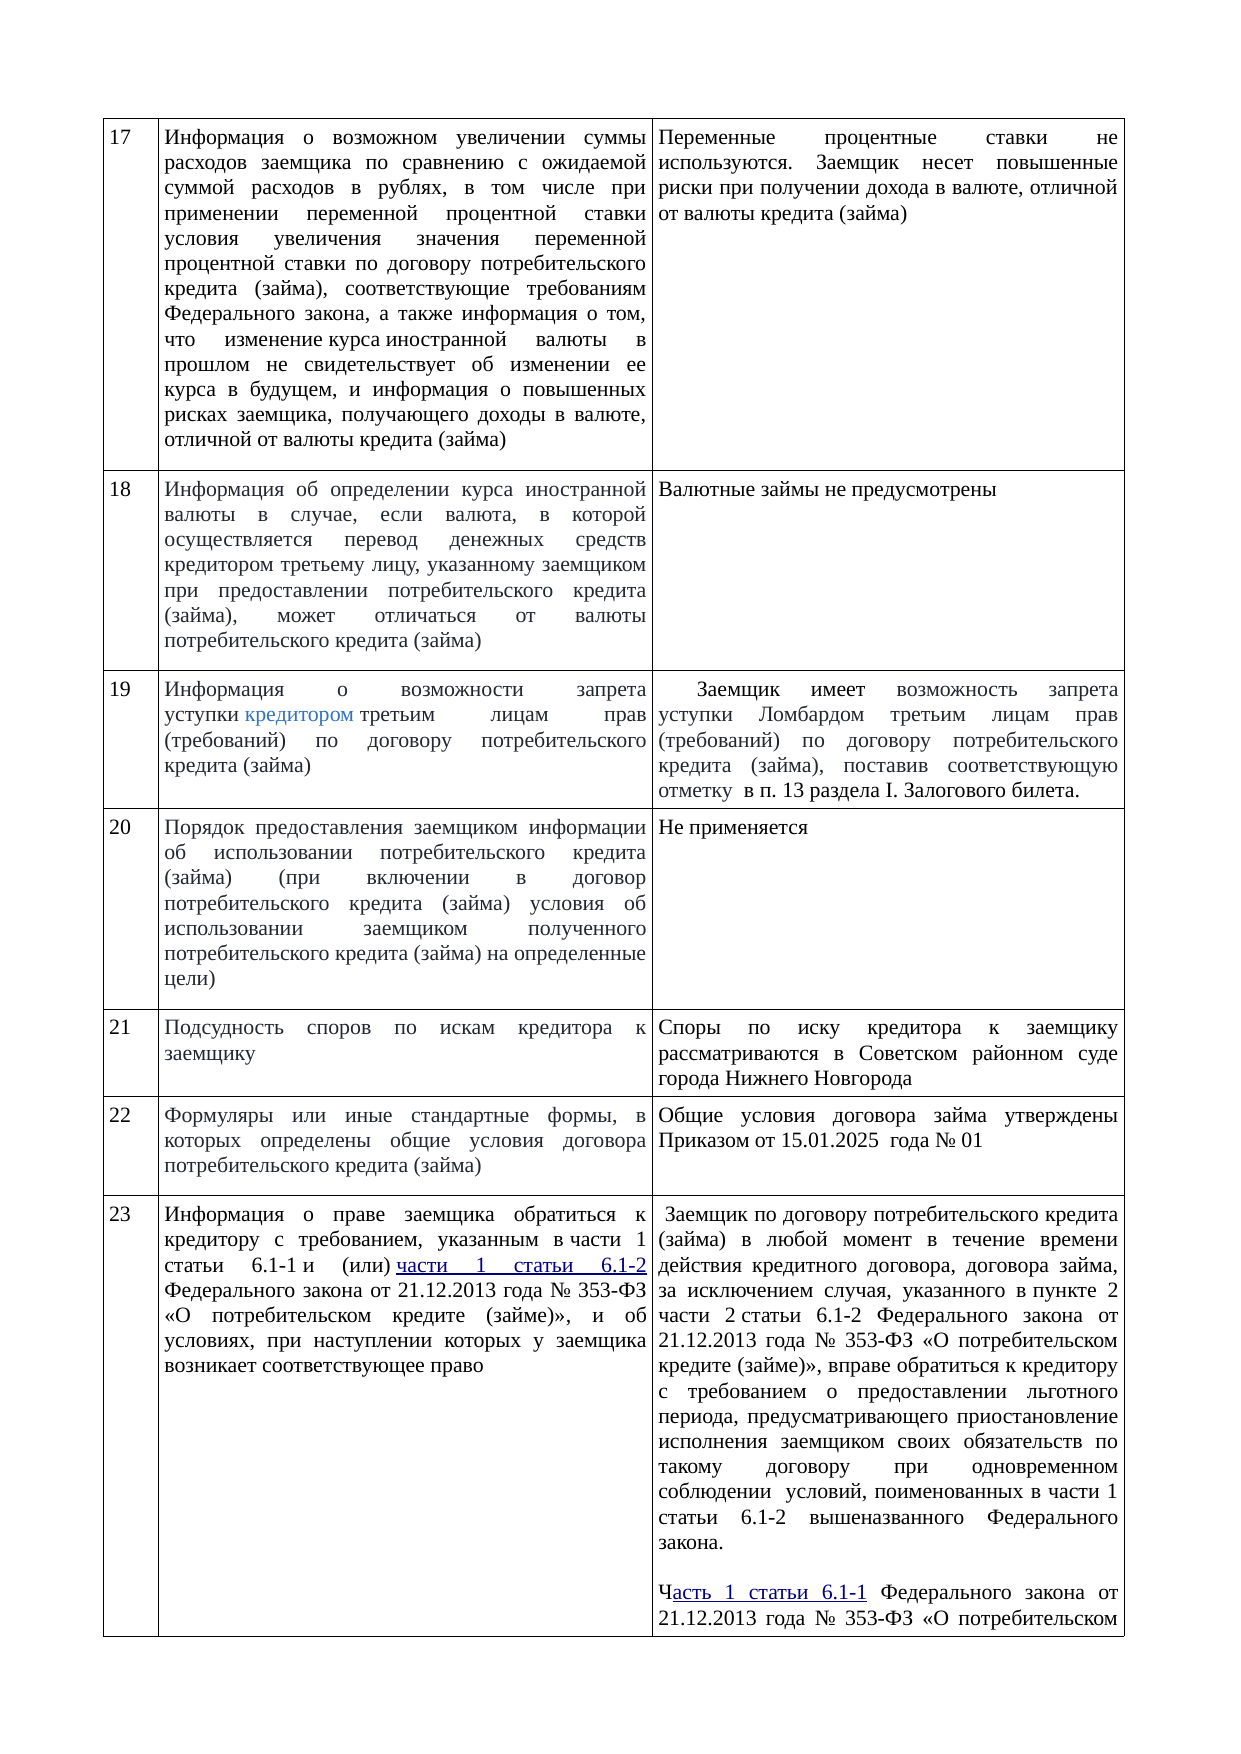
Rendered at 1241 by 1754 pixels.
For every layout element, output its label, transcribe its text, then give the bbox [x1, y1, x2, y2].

table_cell 20 [104, 809, 158, 1008]
table_cell 22 [104, 1097, 158, 1195]
table_cell Информация об определении курса иностранной валюты в случае, если валюта, в которой осуществляется перевод денежных средств кредитором третьему лицу, указанному заемщиком при предоставлении потребительского кредита (займа), может отличаться от валюты потребительского кредита (займа) [159, 471, 652, 670]
table_cell Переменные процентные ставки не используются. Заемщик несет повышенные риски при получении дохода в валюте, отличной от валюты кредита (займа) [653, 119, 1124, 470]
table_cell 17 [104, 119, 158, 470]
table_cell Заемщик имеет возможность запрета уступки Ломбардом третьим лицам прав (требований) по договору потребительского кредита (займа), поставив соответствующую отметку в п. 13 раздела I. Залогового билета. [653, 671, 1124, 808]
table_cell Валютные займы не предусмотрены [653, 471, 1124, 670]
table_cell Информация о возможности запрета уступки кредитором третьим лицам прав (требований) по договору потребительского кредита (займа) [159, 671, 652, 808]
table_cell 19 [104, 671, 158, 808]
table_cell Информация о праве заемщика обратиться к кредитору с требованием, указанным в части 1 статьи 6.1-1 и (или) части 1 статьи 6.1-2 Федерального закона от 21.12.2013 года № 353-ФЗ «О потребительском кредите (займе)», и об условиях, при наступлении которых у заемщика возникает соответствующее право [159, 1196, 652, 1636]
table_cell Порядок предоставления заемщиком информации об использовании потребительского кредита (займа) (при включении в договор потребительского кредита (займа) условия об использовании заемщиком полученного потребительского кредита (займа) на определенные цели) [159, 809, 652, 1008]
table_cell 23 [104, 1196, 158, 1636]
table_cell Подсудность споров по искам кредитора к заемщику [159, 1010, 652, 1096]
table_cell 21 [104, 1010, 158, 1096]
table_cell Споры по иску кредитора к заемщику рассматриваются в Советском районном суде города Нижнего Новгорода [653, 1010, 1124, 1096]
table_cell 18 [104, 471, 158, 670]
table_cell Формуляры или иные стандартные формы, в которых определены общие условия договора потребительского кредита (займа) [159, 1097, 652, 1195]
table_cell Заемщик по договору потребительского кредита (займа) в любой момент в течение времени действия кредитного договора, договора займа, за исключением случая, указанного в пункте 2 части 2 статьи 6.1-2 Федерального закона от 21.12.2013 года № 353-ФЗ «О потребительском кредите (займе)», вправе обратиться к кредитору с требованием о предоставлении льготного периода, предусматривающего приостановление исполнения заемщиком своих обязательств по такому договору при одновременном соблюдении условий, поименованных в части 1 статьи 6.1-2 вышеназванного Федерального закона. Часть 1 статьи 6.1-1 Федерального закона от 21.12.2013 года № 353-ФЗ «О потребительском [653, 1196, 1124, 1636]
table_cell Информация о возможном увеличении суммы расходов заемщика по сравнению с ожидаемой суммой расходов в рублях, в том числе при применении переменной процентной ставки условия увеличения значения переменной процентной ставки по договору потребительского кредита (займа), соответствующие требованиям Федерального закона, а также информация о том, что изменение курса иностранной валюты в прошлом не свидетельствует об изменении ее курса в будущем, и информация о повышенных рисках заемщика, получающего доходы в валюте, отличной от валюты кредита (займа) [159, 119, 652, 470]
table_cell Не применяется [653, 809, 1124, 1008]
table_cell Общие условия договора займа утверждены Приказом от 15.01.2025 года № 01 [653, 1097, 1124, 1195]
